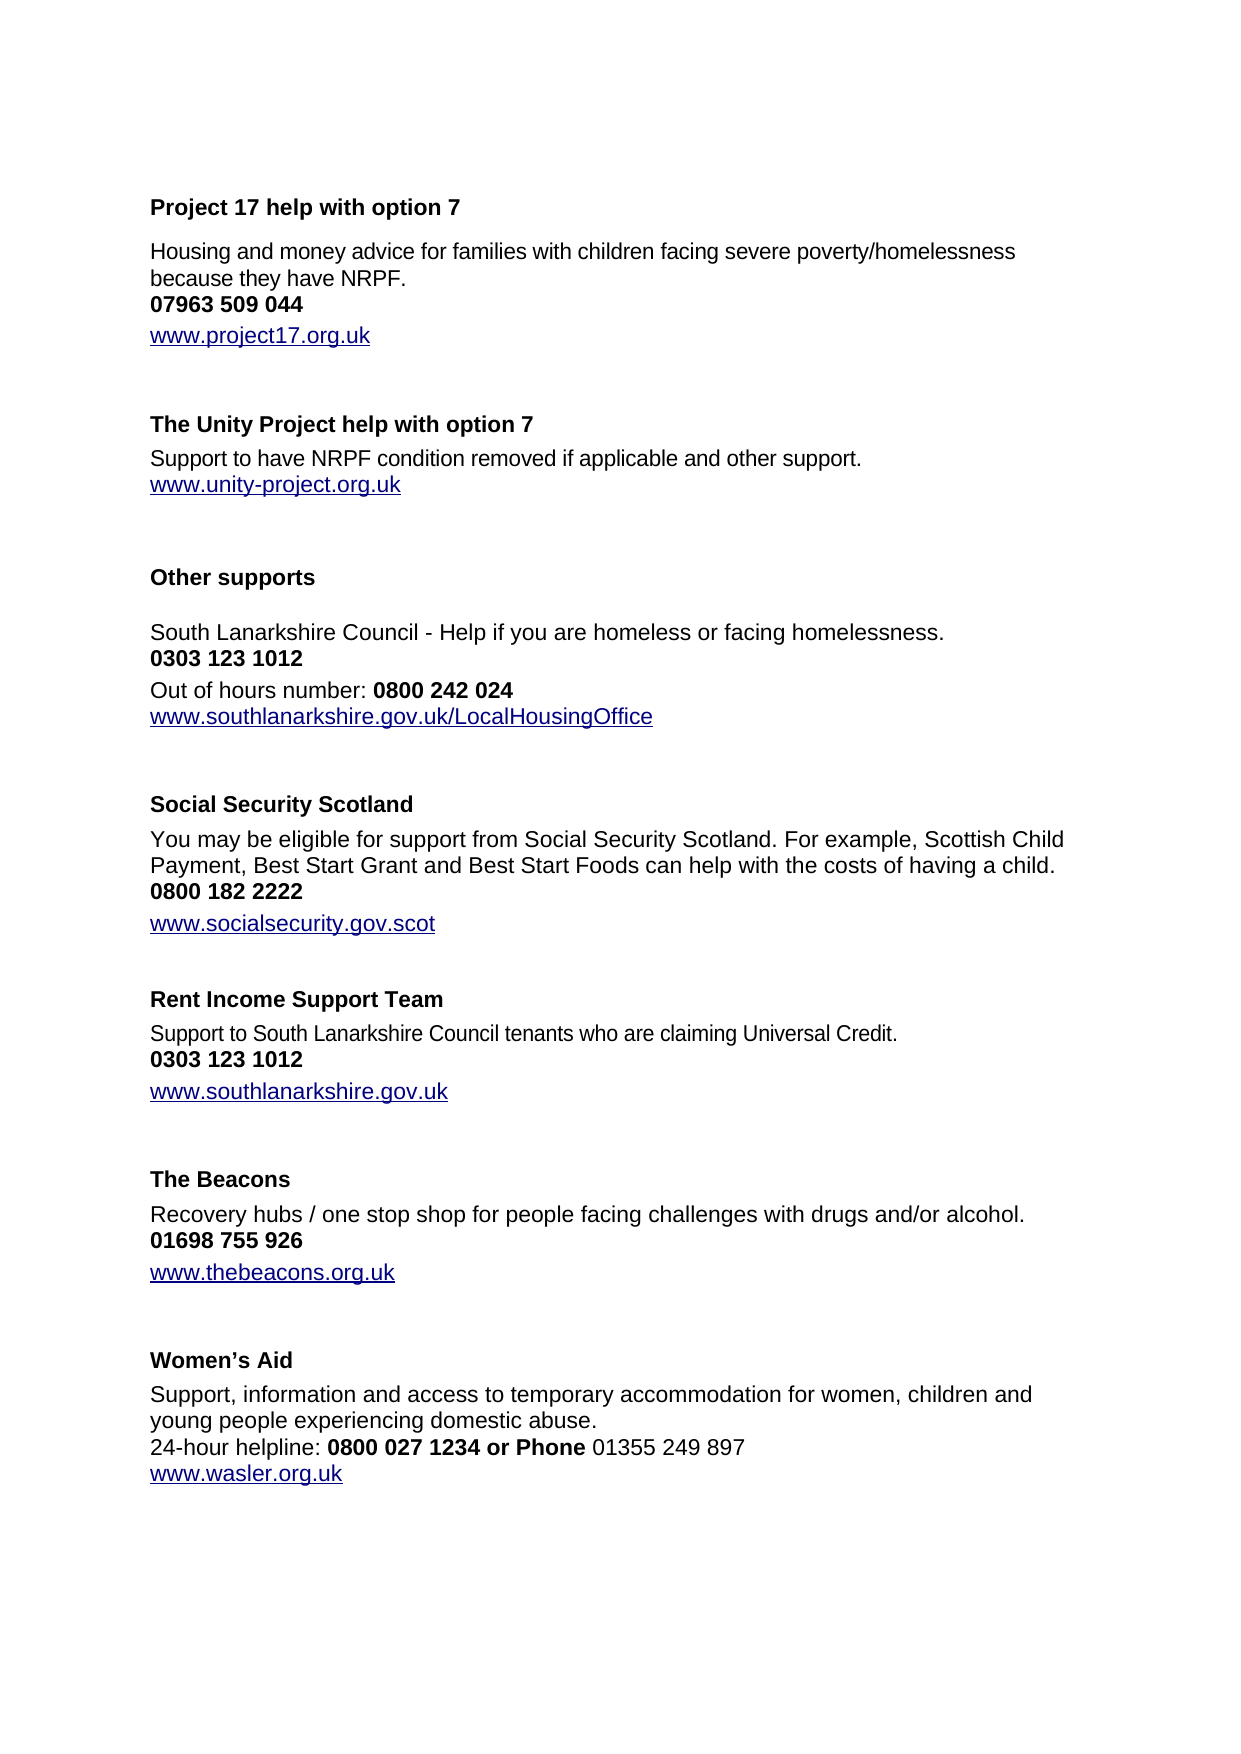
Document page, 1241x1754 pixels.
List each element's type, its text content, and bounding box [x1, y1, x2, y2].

text 0303 123 1012 [150, 645, 1090, 671]
text 01698 755 926 [150, 1227, 1090, 1253]
text Support to have NRPF condition removed if applicable and other support. [150, 445, 1090, 471]
text www.socialsecurity.gov.scot [150, 910, 1090, 936]
text Rent Income Support Team [150, 986, 1090, 1012]
text South Lanarkshire Council - Help if you are homeless or facing homelessness. [150, 619, 1090, 645]
subtitle Other supports [150, 564, 1090, 590]
text You may be eligible for support from Social Security Scotland. For example, Scottish Child Payment, Best Start Grant and Best Start Foods can help with the costs of having a child. [150, 826, 1090, 878]
text The Beacons [150, 1166, 1090, 1192]
text www.southlanarkshire.gov.uk [150, 1078, 1090, 1104]
text www.unity-project.org.uk [150, 471, 1090, 498]
text Support to South Lanarkshire Council tenants who are claiming Universal Credit. [150, 1020, 1090, 1046]
text www.thebeacons.org.uk [150, 1258, 1090, 1285]
text Recovery hubs / one stop shop for people facing challenges with drugs and/or alcohol. [150, 1201, 1090, 1227]
text www.southlanarkshire.gov.uk/LocalHousingOffice [150, 703, 1090, 729]
text www.wasler.org.uk [150, 1460, 1090, 1486]
text Social Security Scotland [150, 791, 1090, 817]
text Out of hours number: 0800 242 024 [150, 677, 1090, 703]
text Housing and money advice for families with children facing severe poverty/homelessness because they have NRPF. [150, 238, 1090, 291]
text 07963 509 044 [150, 291, 1090, 317]
text Project 17 help with option 7 [150, 194, 1090, 220]
text www.project17.org.uk [150, 322, 1090, 349]
text 0800 182 2222 [150, 878, 1090, 905]
text Support, information and access to temporary accommodation for women, children and young people experiencing domestic abuse. 24-hour helpline: 0800 027 1234 or Phone 01355 249 897 [150, 1381, 1090, 1460]
text 0303 123 1012 [150, 1046, 1090, 1073]
text Women’s Aid [150, 1347, 1090, 1373]
text The Unity Project help with option 7 [150, 411, 1090, 437]
